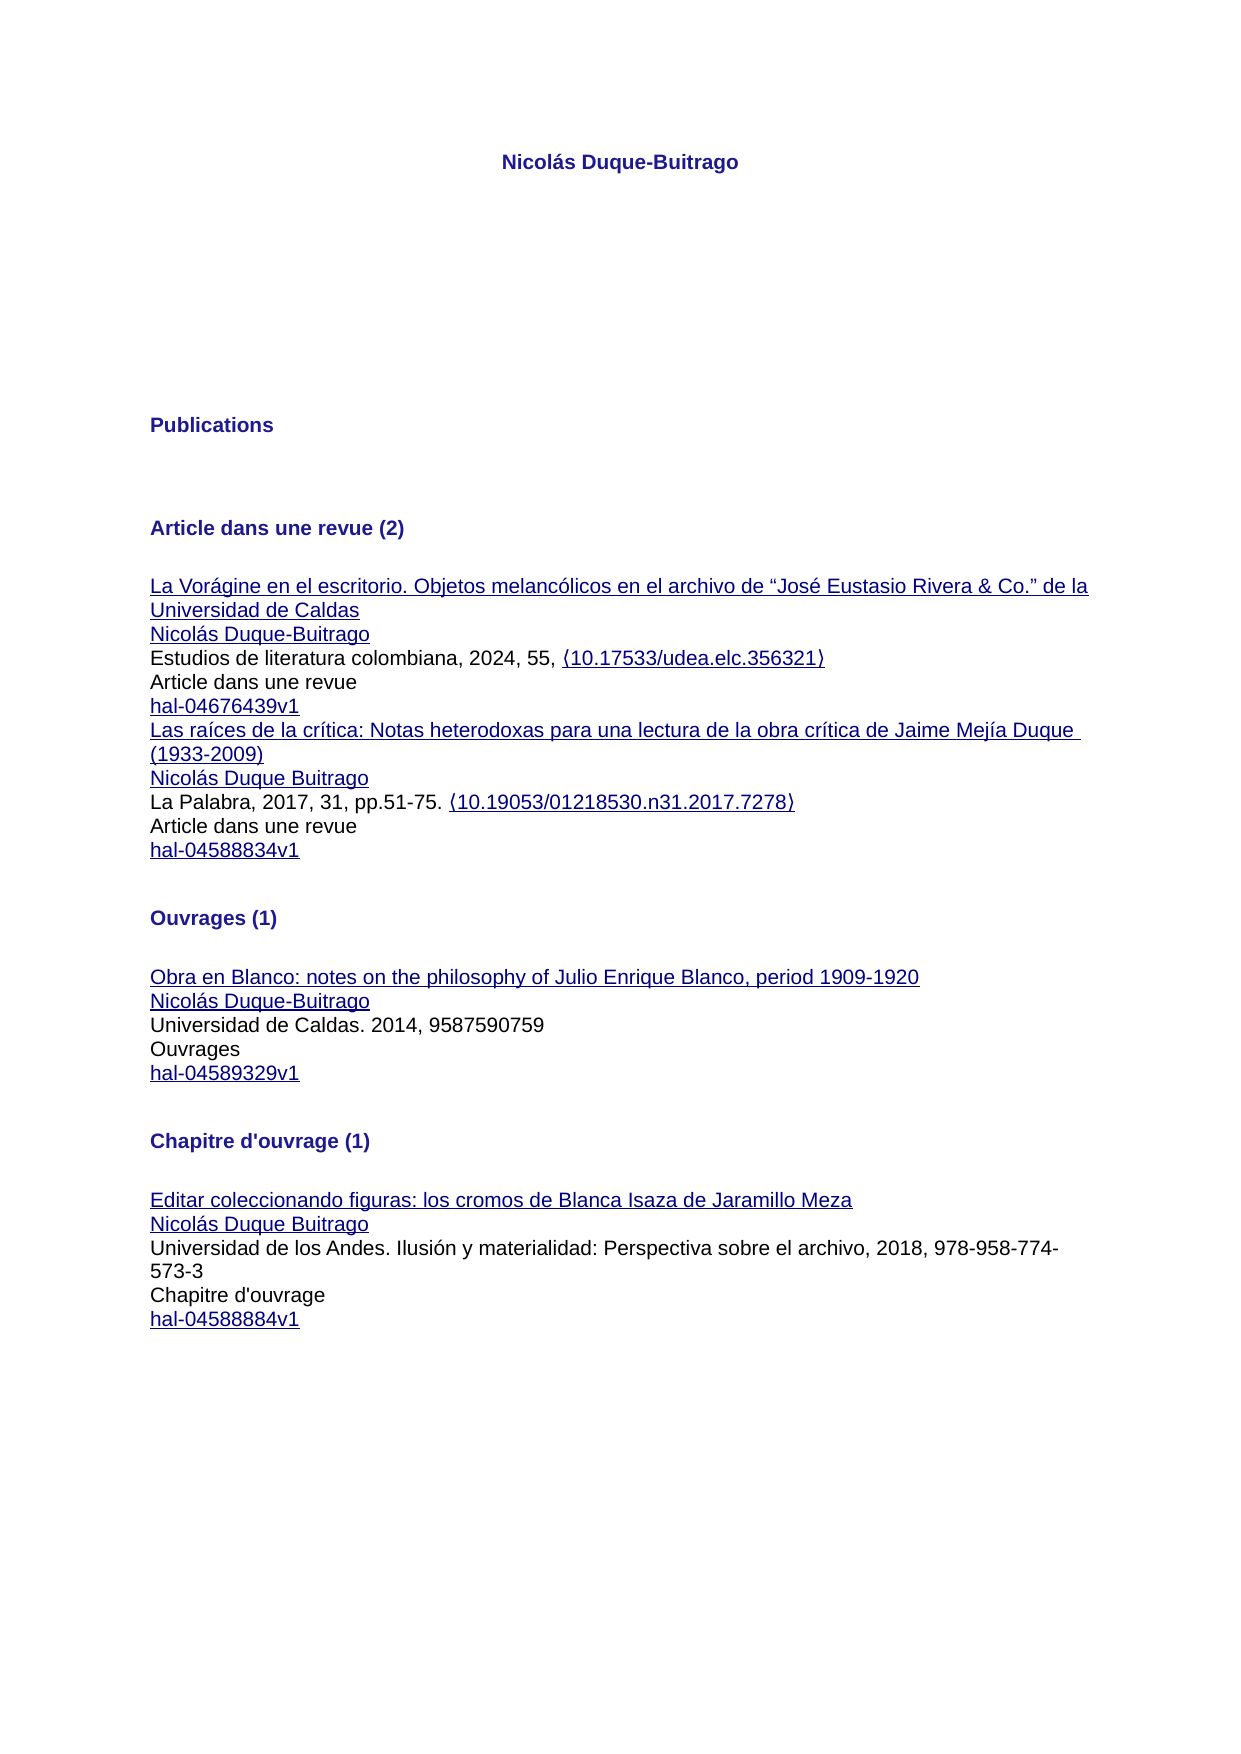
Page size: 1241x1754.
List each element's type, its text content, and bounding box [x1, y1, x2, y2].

subtitle Article dans une revue (2) [150, 516, 1090, 539]
table_header Obra en Blanco: notes on the philosophy of Julio Enrique Blanco, period 1909-1920 Nicolás Duque-Buitrago Universidad de Caldas. 2014, 9587590759 Ouvrages hal-04589329v1 [150, 965, 1090, 1084]
subtitle Chapitre d'ouvrage (1) [150, 1129, 1090, 1153]
subtitle Ouvrages (1) [150, 906, 1090, 930]
subtitle Publications [150, 412, 1090, 436]
table_cell Las raíces de la crítica: Notas heterodoxas para una lectura de la obra crítica de Jaime Mejía Duque (1933-2009) Nicolás Duque Buitrago La Palabra, 2017, 31, pp.51-75. ⟨10.19053/01218530.n31.2017.7278⟩ Article dans une revue hal-04588834v1 [150, 718, 1090, 861]
table_header Editar coleccionando figuras: los cromos de Blanca Isaza de Jaramillo Meza Nicolás Duque Buitrago Universidad de los Andes. Ilusión y materialidad: Perspectiva sobre el archivo, 2018, 978-958-774-573-3 Chapitre d'ouvrage hal-04588884v1 [150, 1188, 1090, 1331]
table_header La Vorágine en el escritorio. Objetos melancólicos en el archivo de “José Eustasio Rivera & Co.” de la Universidad de Caldas Nicolás Duque-Buitrago Estudios de literatura colombiana, 2024, 55, ⟨10.17533/udea.elc.356321⟩ Article dans une revue hal-04676439v1 [150, 574, 1090, 718]
subtitle Nicolás Duque-Buitrago [150, 150, 1090, 174]
